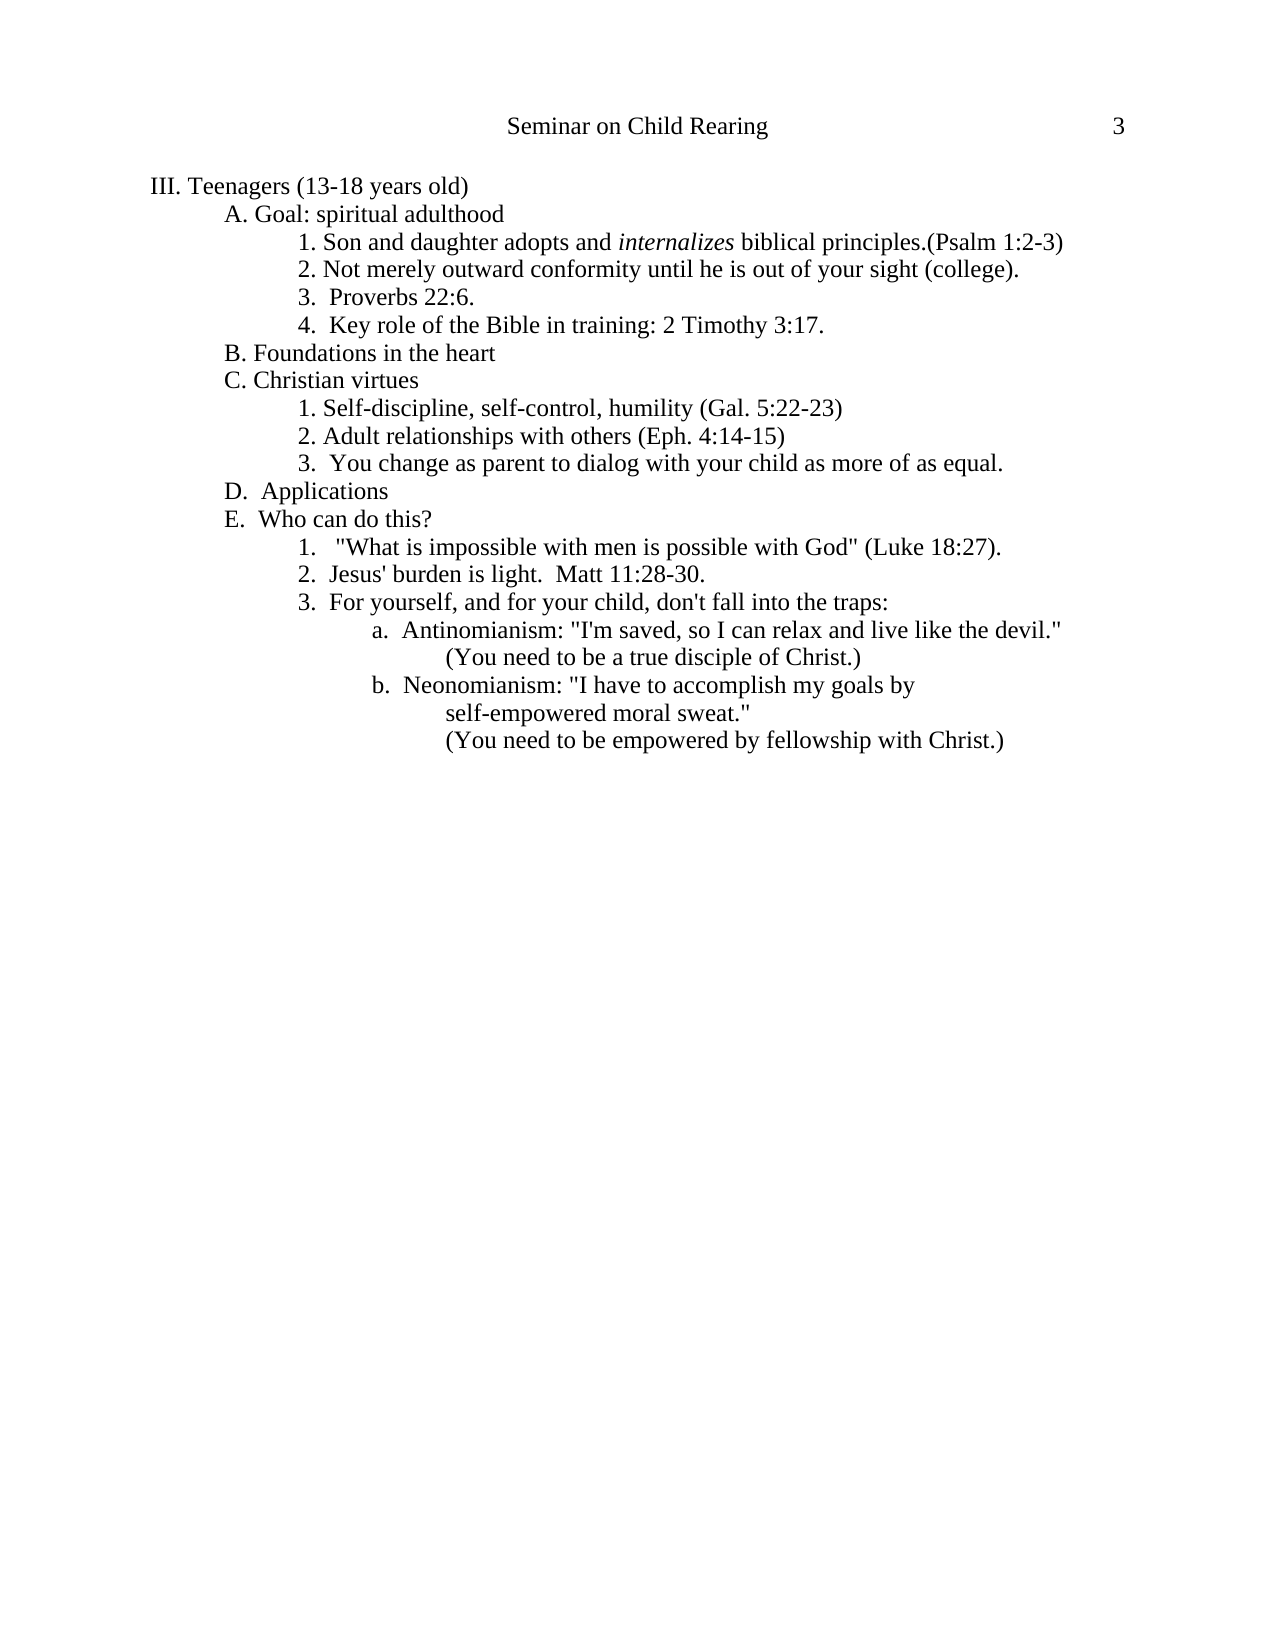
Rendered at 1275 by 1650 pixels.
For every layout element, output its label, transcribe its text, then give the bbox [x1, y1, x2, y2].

text b. Neonomianism: "I have to accomplish my goals by [150, 671, 1125, 699]
text 1. Self-discipline, self-control, humility (Gal. 5:22-23) [150, 394, 1125, 422]
text a. Antinomianism: "I'm saved, so I can relax and live like the devil." [150, 616, 1125, 643]
text 1. "What is impossible with men is possible with God" (Luke 18:27). [150, 533, 1125, 560]
text D. Applications [150, 477, 1125, 505]
text 4. Key role of the Bible in training: 2 Timothy 3:17. [150, 311, 1125, 339]
text E. Who can do this? [150, 505, 1125, 533]
text (You need to be a true disciple of Christ.) [150, 643, 1125, 671]
text III. Teenagers (13-18 years old) [150, 172, 1125, 200]
text 3. Proverbs 22:6. [150, 283, 1125, 311]
text C. Christian virtues [150, 366, 1125, 394]
text self-empowered moral sweat." [150, 699, 1125, 727]
text 2. Adult relationships with others (Eph. 4:14-15) [150, 422, 1125, 449]
text B. Foundations in the heart [150, 339, 1125, 366]
text 1. Son and daughter adopts and internalizes biblical principles.(Psalm 1:2-3) [150, 228, 1125, 256]
text 2. Jesus' burden is light. Matt 11:28-30. [150, 560, 1125, 588]
text A. Goal: spiritual adulthood [150, 200, 1125, 228]
text 2. Not merely outward conformity until he is out of your sight (college). [150, 256, 1125, 283]
text 3. You change as parent to dialog with your child as more of as equal. [150, 449, 1125, 477]
text 3. For yourself, and for your child, don't fall into the traps: [150, 588, 1125, 616]
text (You need to be empowered by fellowship with Christ.) [150, 727, 1125, 754]
